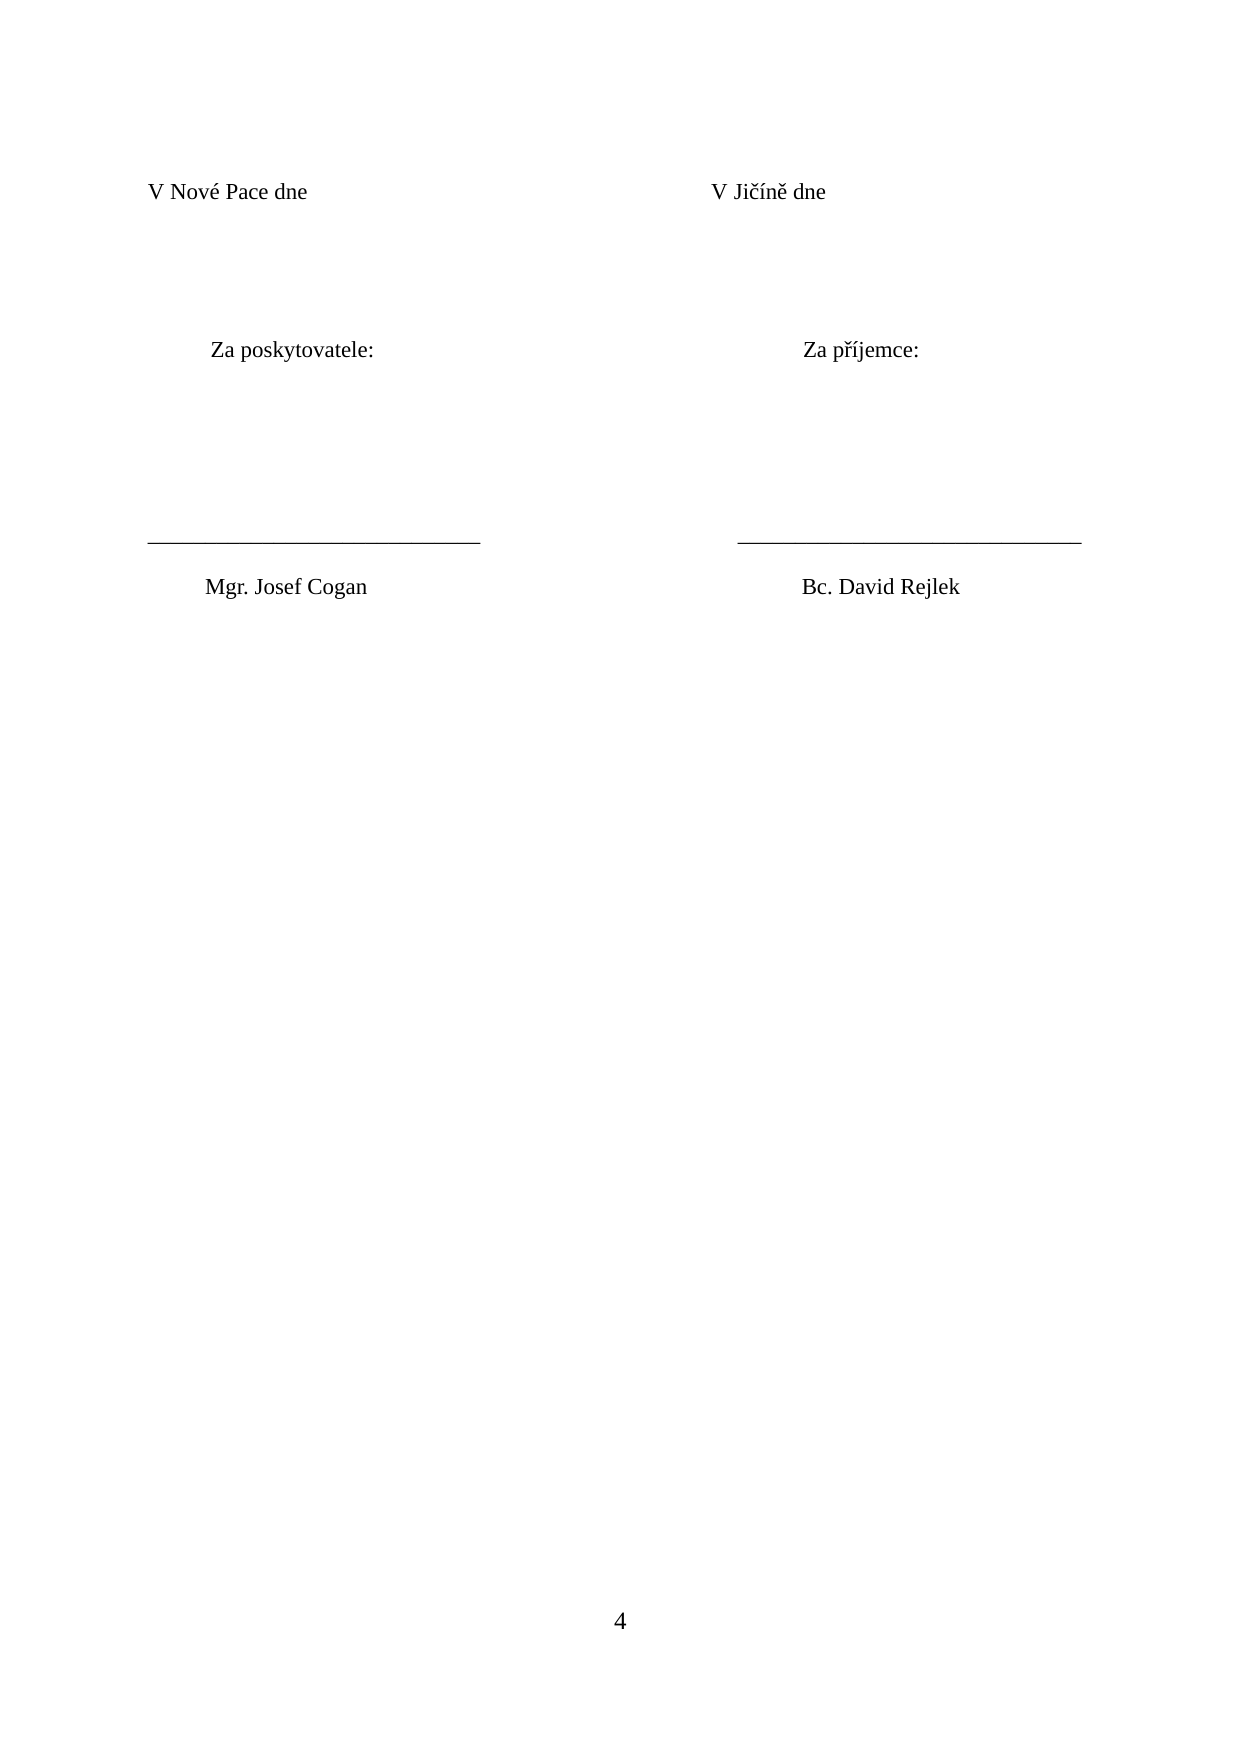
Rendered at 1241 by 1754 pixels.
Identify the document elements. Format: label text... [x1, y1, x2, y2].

text _____________________________ ______________________________ [148, 520, 1093, 547]
text Za poskytovatele: Za příjemce: [148, 336, 1093, 362]
subtitle V Nové Pace dne V Jičíně dne [148, 178, 1093, 204]
text Mgr. Josef Cogan Bc. David Rejlek [148, 573, 1093, 599]
